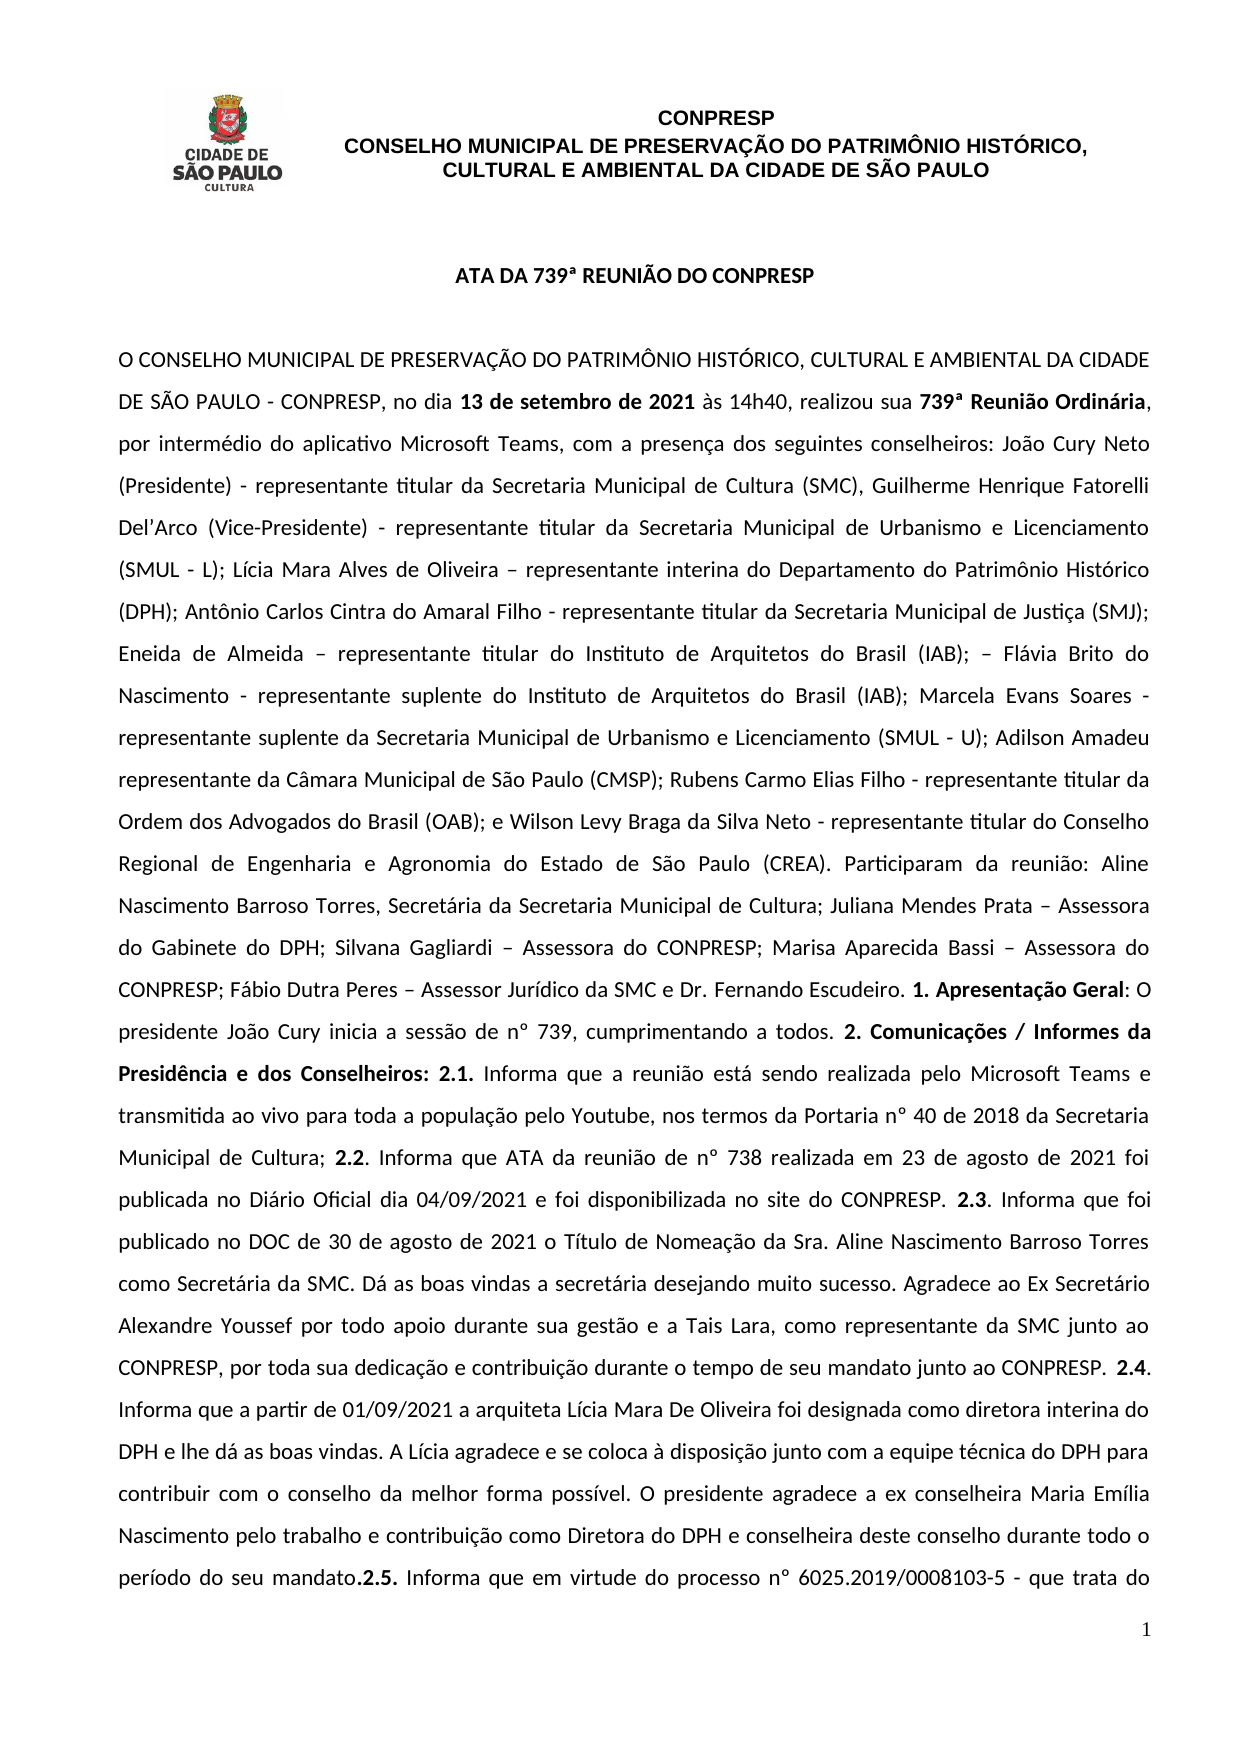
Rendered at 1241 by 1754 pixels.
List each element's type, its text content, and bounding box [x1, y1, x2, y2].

text O CONSELHO MUNICIPAL DE PRESERVAÇÃO DO PATRIMÔNIO HISTÓRICO, CULTURAL E AMBIENTAL DA CIDADE DE SÃO PAULO - CONPRESP, no dia 13 de setembro de 2021 às 14h40, realizou sua 739ª Reunião Ordinária, por intermédio do aplicativo Microsoft Teams, com a presença dos seguintes conselheiros: João Cury Neto (Presidente) - representante titular da Secretaria Municipal de Cultura (SMC), Guilherme Henrique Fatorelli Del’Arco (Vice-Presidente) - representante titular da Secretaria Municipal de Urbanismo e Licenciamento (SMUL - L); Lícia Mara Alves de Oliveira – representante interina do Departamento do Patrimônio Histórico (DPH); Antônio Carlos Cintra do Amaral Filho - representante titular da Secretaria Municipal de Justiça (SMJ); Eneida de Almeida – representante titular do Instituto de Arquitetos do Brasil (IAB); – Flávia Brito do Nascimento - representante suplente do Instituto de Arquitetos do Brasil (IAB); Marcela Evans Soares - representante suplente da Secretaria Municipal de Urbanismo e Licenciamento (SMUL - U); Adilson Amadeu representante da Câmara Municipal de São Paulo (CMSP); Rubens Carmo Elias Filho - representante titular da Ordem dos Advogados do Brasil (OAB); e Wilson Levy Braga da Silva Neto - representante titular do Conselho Regional de Engenharia e Agronomia do Estado de São Paulo (CREA). Participaram da reunião: Aline Nascimento Barroso Torres, Secretária da Secretaria Municipal de Cultura; Juliana Mendes Prata – Assessora do Gabinete do DPH; Silvana Gagliardi – Assessora do CONPRESP; Marisa Aparecida Bassi – Assessora do CONPRESP; Fábio Dutra Peres – Assessor Jurídico da SMC e Dr. Fernando Escudeiro. 1. Apresentação Geral: O presidente João Cury inicia a sessão de nº 739, cumprimentando a todos. 2. Comunicações / Informes da Presidência e dos Conselheiros: 2.1. Informa que a reunião está sendo realizada pelo Microsoft Teams e transmitida ao vivo para toda a população pelo Youtube, nos termos da Portaria nº 40 de 2018 da Secretaria Municipal de Cultura; 2.2. Informa que ATA da reunião de nº 738 realizada em 23 de agosto de 2021 foi publicada no Diário Oficial dia 04/09/2021 e foi disponibilizada no site do CONPRESP. 2.3. Informa que foi publicado no DOC de 30 de agosto de 2021 o Título de Nomeação da Sra. Aline Nascimento Barroso Torres como Secretária da SMC. Dá as boas vindas a secretária desejando muito sucesso. Agradece ao Ex Secretário Alexandre Youssef por todo apoio durante sua gestão e a Tais Lara, como representante da SMC junto ao CONPRESP, por toda sua dedicação e contribuição durante o tempo de seu mandato junto ao CONPRESP. 2.4. Informa que a partir de 01/09/2021 a arquiteta Lícia Mara De Oliveira foi designada como diretora interina do DPH e lhe dá as boas vindas. A Lícia agradece e se coloca à disposição junto com a equipe técnica do DPH para contribuir com o conselho da melhor forma possível. O presidente agradece a ex conselheira Maria Emília Nascimento pelo trabalho e contribuição como Diretora do DPH e conselheira deste conselho durante todo o período do seu mandato.2.5. Informa que em virtude do processo nº 6025.2019/0008103-5 - que trata do [118, 346, 1152, 1591]
text ATA DA 739ª REUNIÃO DO CONPRESP [118, 262, 1152, 289]
